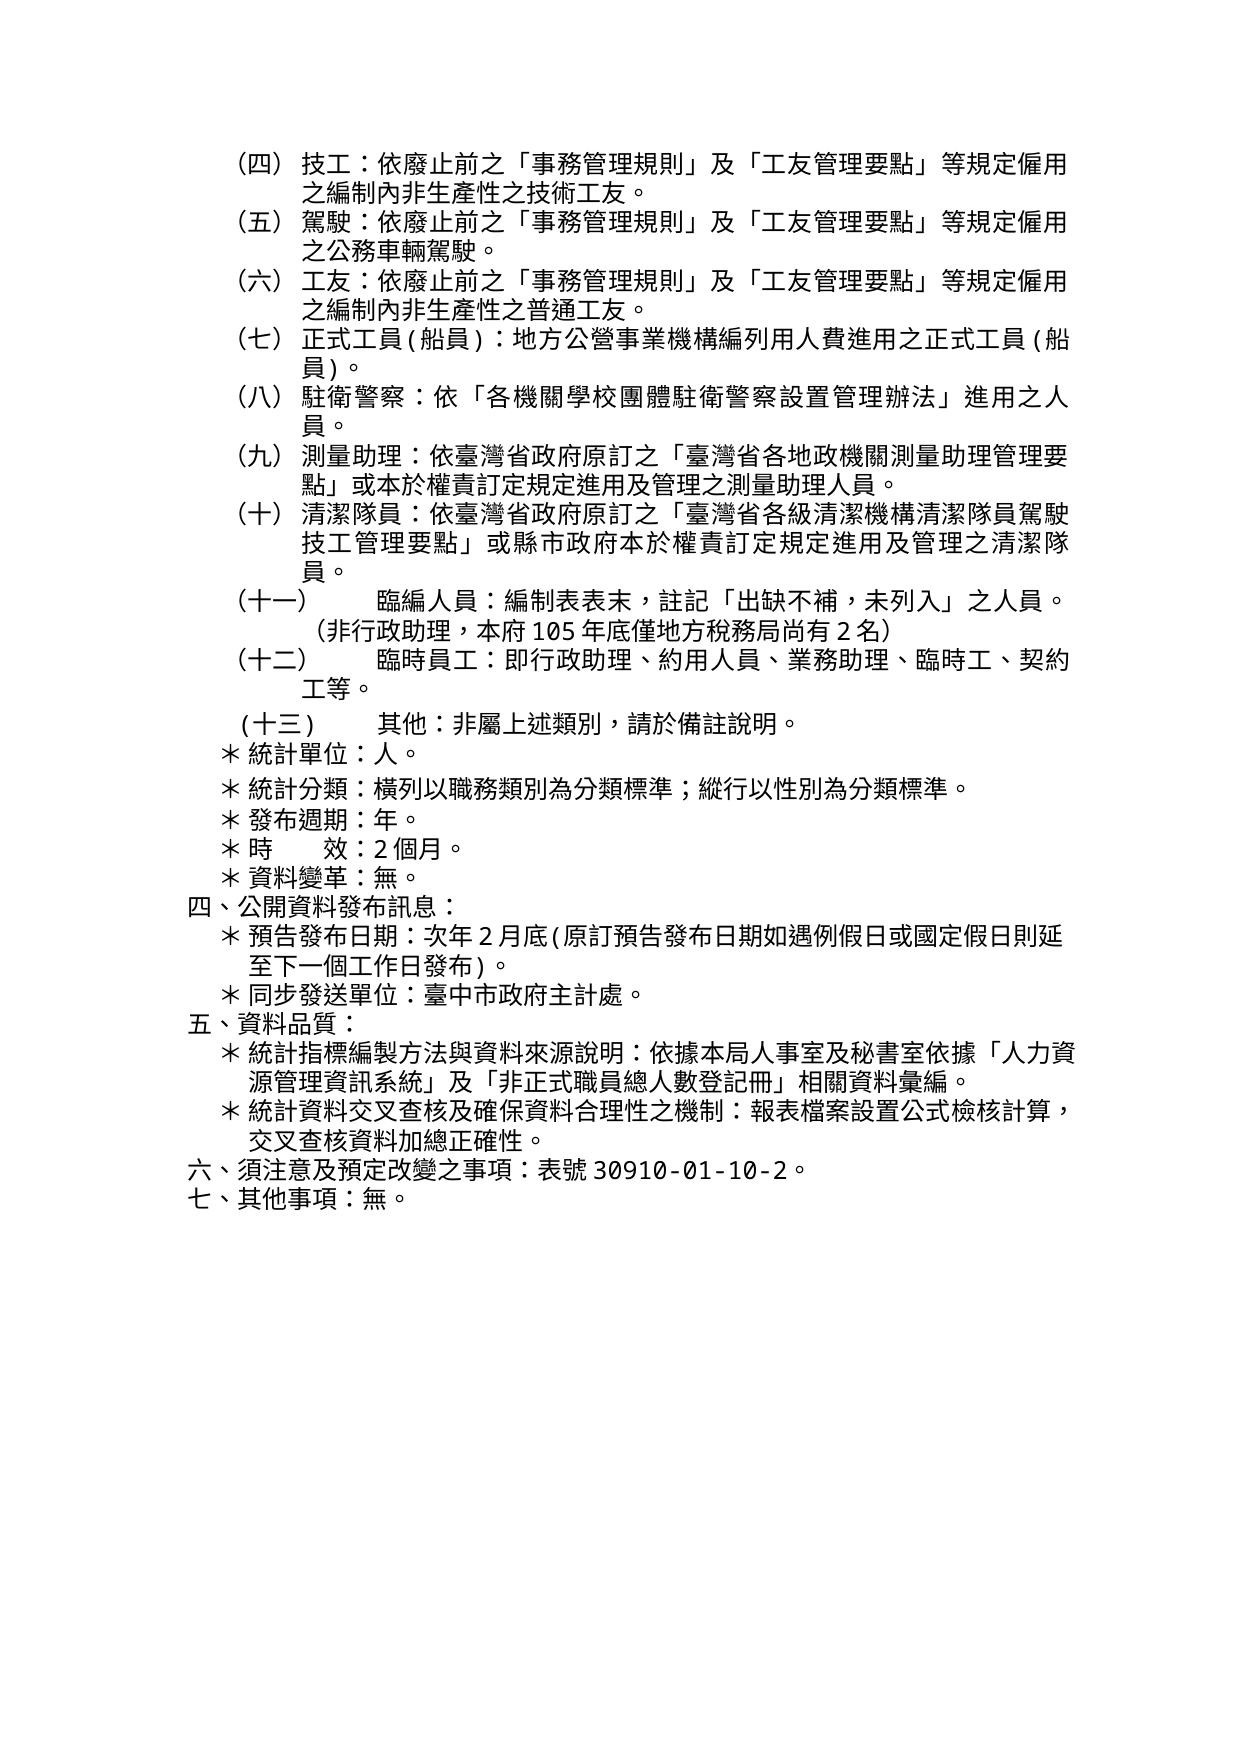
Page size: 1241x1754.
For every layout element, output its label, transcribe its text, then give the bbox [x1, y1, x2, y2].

list 統計指標編製方法與資料來源說明：依據本局人事室及秘書室依據「人力資源管理資訊系統」及「非正式職員總人數登記冊」相關資料彙編。 [218, 1039, 1078, 1097]
list 統計資料交叉查核及確保資料合理性之機制：報表檔案設置公式檢核計算，交叉查核資料加總正確性。 [218, 1097, 1078, 1156]
list 資料變革：無。 [218, 864, 1078, 893]
list 同步發送單位：臺中市政府主計處。 [218, 981, 1078, 1010]
list 時 效：2個月。 [218, 835, 1078, 864]
text 五、資料品質： [187, 1010, 1078, 1039]
list 統計單位：人。 [218, 740, 1078, 769]
list 預告發布日期：次年2月底(原訂預告發布日期如遇例假日或國定假日則延至下一個工作日發布)。 [218, 922, 1078, 981]
list 發布週期：年。 [218, 806, 1078, 835]
table_header 正式職(教)員：係指服務於本局之正式公務(教)人員，包含他機關服務於本所之正式公務(教)人員 (含借調入、支援本機關人員；不含留職停薪、借調出、支援外機關人員)；包括民選首長、政務人員、職員、校長及教師。 民選首長：依「地方制度法」第56條至第57條規定，由各該轄區人民依法選舉之地方政府首長。 政務人員：依「地方制度法」第56條規定，職務列等為比照簡任之副首長、一級單位主管或所屬一級機關首長。 正式職員：各地方政府所屬機關及各級公立學校以人事費編列並佔職員編制表內職稱，或屬臨編及其他未納銓審之人員，但不包含民選首長、政務人員以及公立幼兒園留用職員。 校長及教師： 校長：公立各級學校校長。 教師：公立各級學校正式教師（含兼行政教師）、特殊教育教師、專任輔導教師、依「各級學校專任運動教練聘任管理辦法」聘任之專任運動教練、公立高級中學教官，但不包含公立幼兒園之教師。 聘用人員：依「聘用人員聘用條例」進用且編列有聘用人員預算員額，或預算員額編列於聘用人員預算項下者，但不含以中央機關全額補助業務費進用人員。(部分市庫支應人員應列入) 約僱人員：依「行政院與所屬中央及地方各機關約僱人員僱用辦法」進用且編列有約僱人員預算員額，或預算員額編列於約僱人員預算項下者，包括職務代理人，但不含以中央機關全額補助業務費進用人員。(部分市庫支應人員應列入) 技工：依廢止前之「事務管理規則」及「工友管理要點」等規定僱用之編制內非生產性之技術工友。 駕駛：依廢止前之「事務管理規則」及「工友管理要點」等規定僱用之公務車輛駕駛。 工友：依廢止前之「事務管理規則」及「工友管理要點」等規定僱用之編制內非生產性之普通工友。 正式工員(船員)：地方公營事業機構編列用人費進用之正式工員(船員)。 駐衛警察：依「各機關學校團體駐衛警察設置管理辦法」進用之人員。 測量助理：依臺灣省政府原訂之「臺灣省各地政機關測量助理管理要點」或本於權責訂定規定進用及管理之測量助理人員。 清潔隊員：依臺灣省政府原訂之「臺灣省各級清潔機構清潔隊員駕駛技工管理要點」或縣市政府本於權責訂定規定進用及管理之清潔隊員。 臨編人員：編制表表末，註記「出缺不補，未列入」之人員。（非行政助理，本府105年底僅地方稅務局尚有2名） 臨時員工：即行政助理、約用人員、業務助理、臨時工、契約工等。 (十三) 其他：非屬上述類別，請於備註說明。 [159, 150, 1073, 740]
text 四、公開資料發布訊息： [187, 893, 1078, 922]
text 六、須注意及預定改變之事項：表號30910-01-10-2。 [187, 1156, 1078, 1185]
list 統計分類：橫列以職務類別為分類標準；縱行以性別為分類標準。 [218, 769, 1078, 806]
text 七、其他事項：無。 [187, 1185, 1078, 1214]
